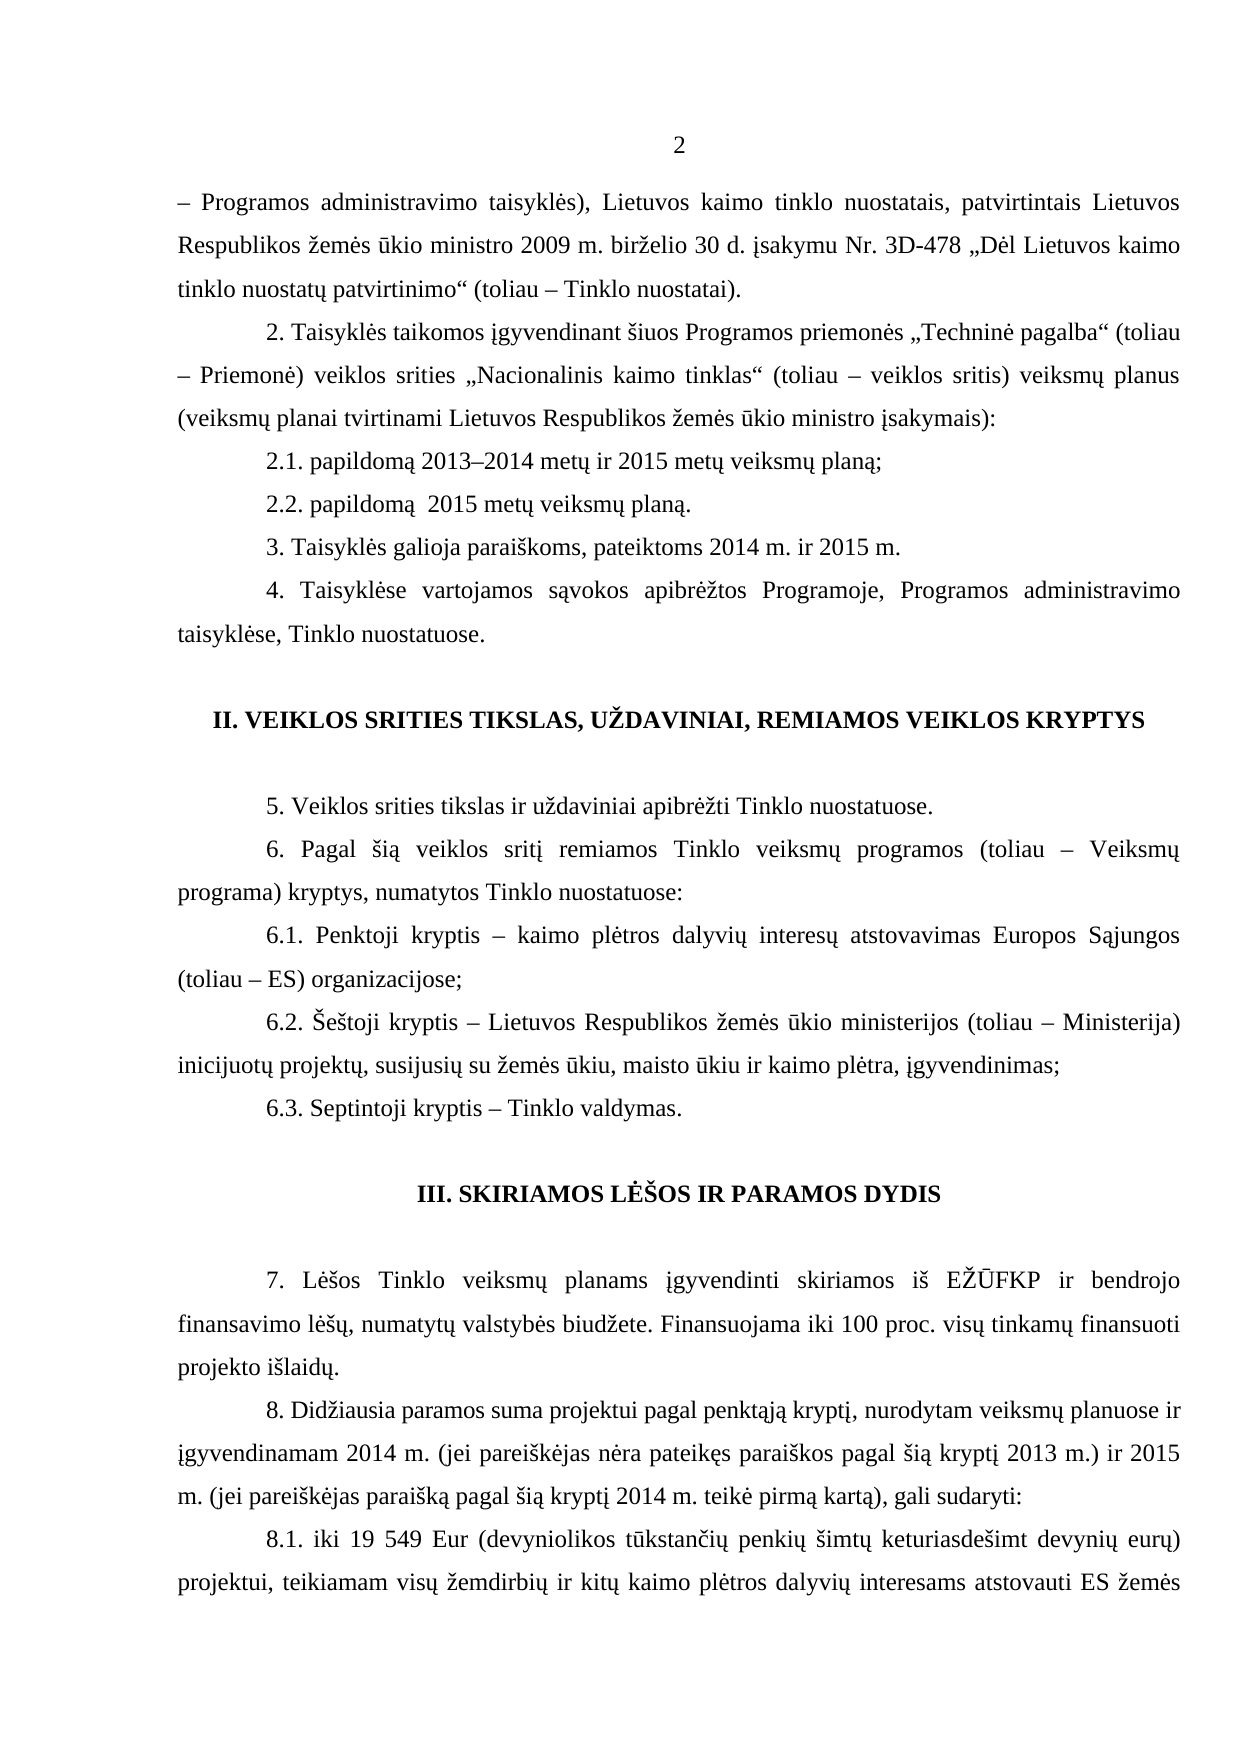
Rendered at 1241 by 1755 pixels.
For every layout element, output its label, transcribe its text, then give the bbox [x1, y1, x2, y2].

text 3. Taisyklės galioja paraiškoms, pateiktoms 2014 m. ir 2015 m. [177, 532, 1181, 561]
text III. SKIRIAMOS LĖŠOS IR PARAMOS DYDIS [177, 1179, 1181, 1208]
text 8.1. iki 19 549 Eur (devyniolikos tūkstančių penkių šimtų keturiasdešimt devynių eurų) projektui, teikiamam visų žemdirbių ir kitų kaimo plėtros dalyvių interesams atstovauti ES žemės [177, 1524, 1181, 1596]
text 5. Veiklos srities tikslas ir uždaviniai apibrėžti Tinklo nuostatuose. [177, 791, 1181, 820]
text 7. Lėšos Tinklo veiksmų planams įgyvendinti skiriamos iš EŽŪFKP ir bendrojo finansavimo lėšų, numatytų valstybės biudžete. Finansuojama iki 100 proc. visų tinkamų finansuoti projekto išlaidų. [177, 1266, 1181, 1381]
text 6. Pagal šią veiklos sritį remiamos Tinklo veiksmų programos (toliau – Veiksmų programa) kryptys, numatytos Tinklo nuostatuose: [177, 834, 1181, 906]
text II. VEIKLOS SRITIES TIKSLAS, UŽDAVINIAI, REMIAMOS VEIKLOS KRYPTYS [177, 705, 1181, 734]
text 4. Taisyklėse vartojamos sąvokos apibrėžtos Programoje, Programos administravimo taisyklėse, Tinklo nuostatuose. [177, 576, 1181, 647]
text 2.1. papildomą 2013–2014 metų ir 2015 metų veiksmų planą; [177, 446, 1181, 475]
text 6.2. Šeštoji kryptis – Lietuvos Respublikos žemės ūkio ministerijos (toliau – Ministerija) inicijuotų projektų, susijusių su žemės ūkiu, maisto ūkiu ir kaimo plėtra, įgyvendinimas; [177, 1007, 1181, 1079]
text 2.2. papildomą 2015 metų veiksmų planą. [177, 489, 1181, 518]
text 6.1. Penktoji kryptis – kaimo plėtros dalyvių interesų atstovavimas Europos Sąjungos (toliau – ES) organizacijose; [177, 921, 1181, 992]
text – Programos administravimo taisyklės), Lietuvos kaimo tinklo nuostatais, patvirtintais Lietuvos Respublikos žemės ūkio ministro 2009 m. birželio 30 d. įsakymu Nr. 3D-478 „Dėl Lietuvos kaimo tinklo nuostatų patvirtinimo“ (toliau – Tinklo nuostatai). [177, 187, 1181, 302]
text 6.3. Septintoji kryptis – Tinklo valdymas. [177, 1093, 1181, 1122]
text 8. Didžiausia paramos suma projektui pagal penktąją kryptį, nurodytam veiksmų planuose ir įgyvendinamam 2014 m. (jei pareiškėjas nėra pateikęs paraiškos pagal šią kryptį 2013 m.) ir 2015 m. (jei pareiškėjas paraišką pagal šią kryptį 2014 m. teikė pirmą kartą), gali sudaryti: [177, 1395, 1181, 1510]
text 2. Taisyklės taikomos įgyvendinant šiuos Programos priemonės „Techninė pagalba“ (toliau – Priemonė) veiklos srities „Nacionalinis kaimo tinklas“ (toliau – veiklos sritis) veiksmų planus (veiksmų planai tvirtinami Lietuvos Respublikos žemės ūkio ministro įsakymais): [177, 317, 1181, 432]
